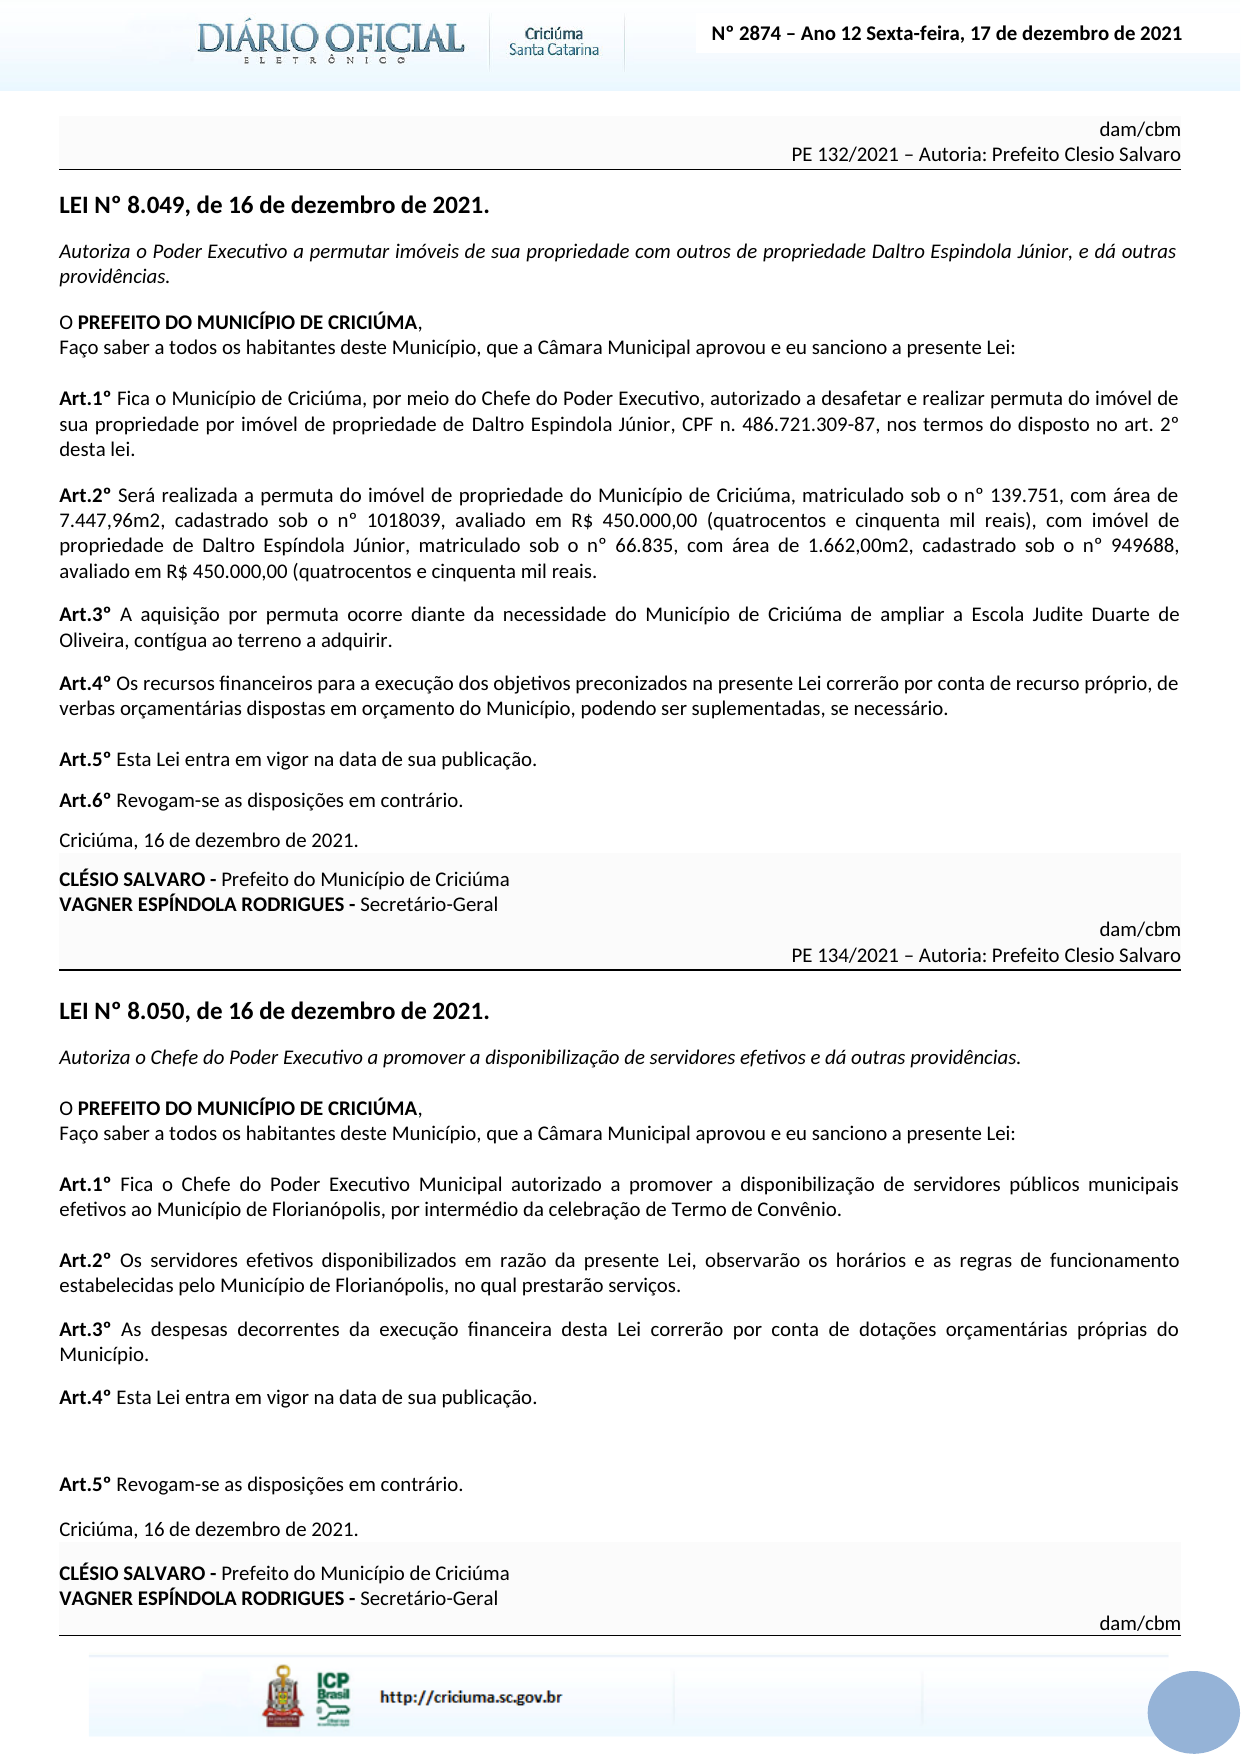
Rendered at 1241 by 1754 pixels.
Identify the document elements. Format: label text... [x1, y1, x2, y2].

text O PREFEITO DO MUNICÍPIO DE CRICIÚMA, [59, 309, 1181, 334]
text LEI Nº 8.049, de 16 de dezembro de 2021. [59, 189, 1181, 220]
text Faço saber a todos os habitantes deste Município, que a Câmara Municipal aprovou e eu sanciono a presente Lei: [59, 334, 1181, 360]
text PE 134/2021 – Autoria: Prefeito Clesio Salvaro [59, 942, 1181, 969]
text VAGNER ESPÍNDOLA RODRIGUES - Secretário-Geral [59, 1585, 1181, 1611]
text Faço saber a todos os habitantes deste Município, que a Câmara Municipal aprovou e eu sanciono a presente Lei: [59, 1120, 1181, 1146]
text CLÉSIO SALVARO - Prefeito do Município de Criciúma [59, 1560, 1181, 1585]
text Art.3º As despesas decorrentes da execução financeira desta Lei correrão por conta de dotações orçamentárias próprias do Município. [59, 1316, 1181, 1367]
text O PREFEITO DO MUNICÍPIO DE CRICIÚMA, [59, 1095, 1181, 1120]
text Art.1º Fica o Chefe do Poder Executivo Municipal autorizado a promover a disponibilização de servidores públicos municipais efetivos ao Município de Florianópolis, por intermédio da celebração de Termo de Convênio. [59, 1171, 1181, 1222]
text Art.2º Será realizada a permuta do imóvel de propriedade do Município de Criciúma, matriculado sob o nº 139.751, com área de 7.447,96m2, cadastrado sob o nº 1018039, avaliado em R$ 450.000,00 (quatrocentos e cinquenta mil reais), com imóvel de propriedade de Daltro Espíndola Júnior, matriculado sob o nº 66.835, com área de 1.662,00m2, cadastrado sob o nº 949688, avaliado em R$ 450.000,00 (quatrocentos e cinquenta mil reais. [59, 482, 1181, 583]
text Art.5º Esta Lei entra em vigor na data de sua publicação. [59, 746, 1181, 772]
text Art.3º A aquisição por permuta ocorre diante da necessidade do Município de Criciúma de ampliar a Escola Judite Duarte de Oliveira, contígua ao terreno a adquirir. [59, 601, 1181, 652]
text PE 132/2021 – Autoria: Prefeito Clesio Salvaro [59, 141, 1181, 169]
text Art.2º Os servidores efetivos disponibilizados em razão da presente Lei, observarão os horários e as regras de funcionamento estabelecidas pelo Município de Florianópolis, no qual prestarão serviços. [59, 1247, 1181, 1298]
text dam/cbm [59, 116, 1181, 141]
text VAGNER ESPÍNDOLA RODRIGUES - Secretário-Geral [59, 891, 1181, 917]
text Art.6º Revogam-se as disposições em contrário. [59, 787, 1181, 812]
text dam/cbm [59, 917, 1181, 942]
text LEI Nº 8.050, de 16 de dezembro de 2021. [59, 995, 1181, 1026]
text Art.5º Revogam-se as disposições em contrário. [59, 1471, 1181, 1496]
text Criciúma, 16 de dezembro de 2021. [59, 828, 1181, 853]
text Autoriza o Chefe do Poder Executivo a promover a disponibilização de servidores efetivos e dá outras providências. [59, 1044, 1181, 1069]
text Criciúma, 16 de dezembro de 2021. [59, 1517, 1181, 1542]
text Art.4º Esta Lei entra em vigor na data de sua publicação. [59, 1384, 1181, 1410]
text Autoriza o Poder Executivo a permutar imóveis de sua propriedade com outros de propriedade Daltro Espindola Júnior, e dá outras providências. [59, 238, 1181, 289]
text Art.4º Os recursos financeiros para a execução dos objetivos preconizados na presente Lei correrão por conta de recurso próprio, de verbas orçamentárias dispostas em orçamento do Município, podendo ser suplementadas, se necessário. [59, 670, 1181, 721]
text CLÉSIO SALVARO - Prefeito do Município de Criciúma [59, 866, 1181, 891]
text Art.1º Fica o Município de Criciúma, por meio do Chefe do Poder Executivo, autorizado a desafetar e realizar permuta do imóvel de sua propriedade por imóvel de propriedade de Daltro Espindola Júnior, CPF n. 486.721.309-87, nos termos do disposto no art. 2º desta lei. [59, 385, 1181, 462]
text dam/cbm [59, 1611, 1181, 1635]
